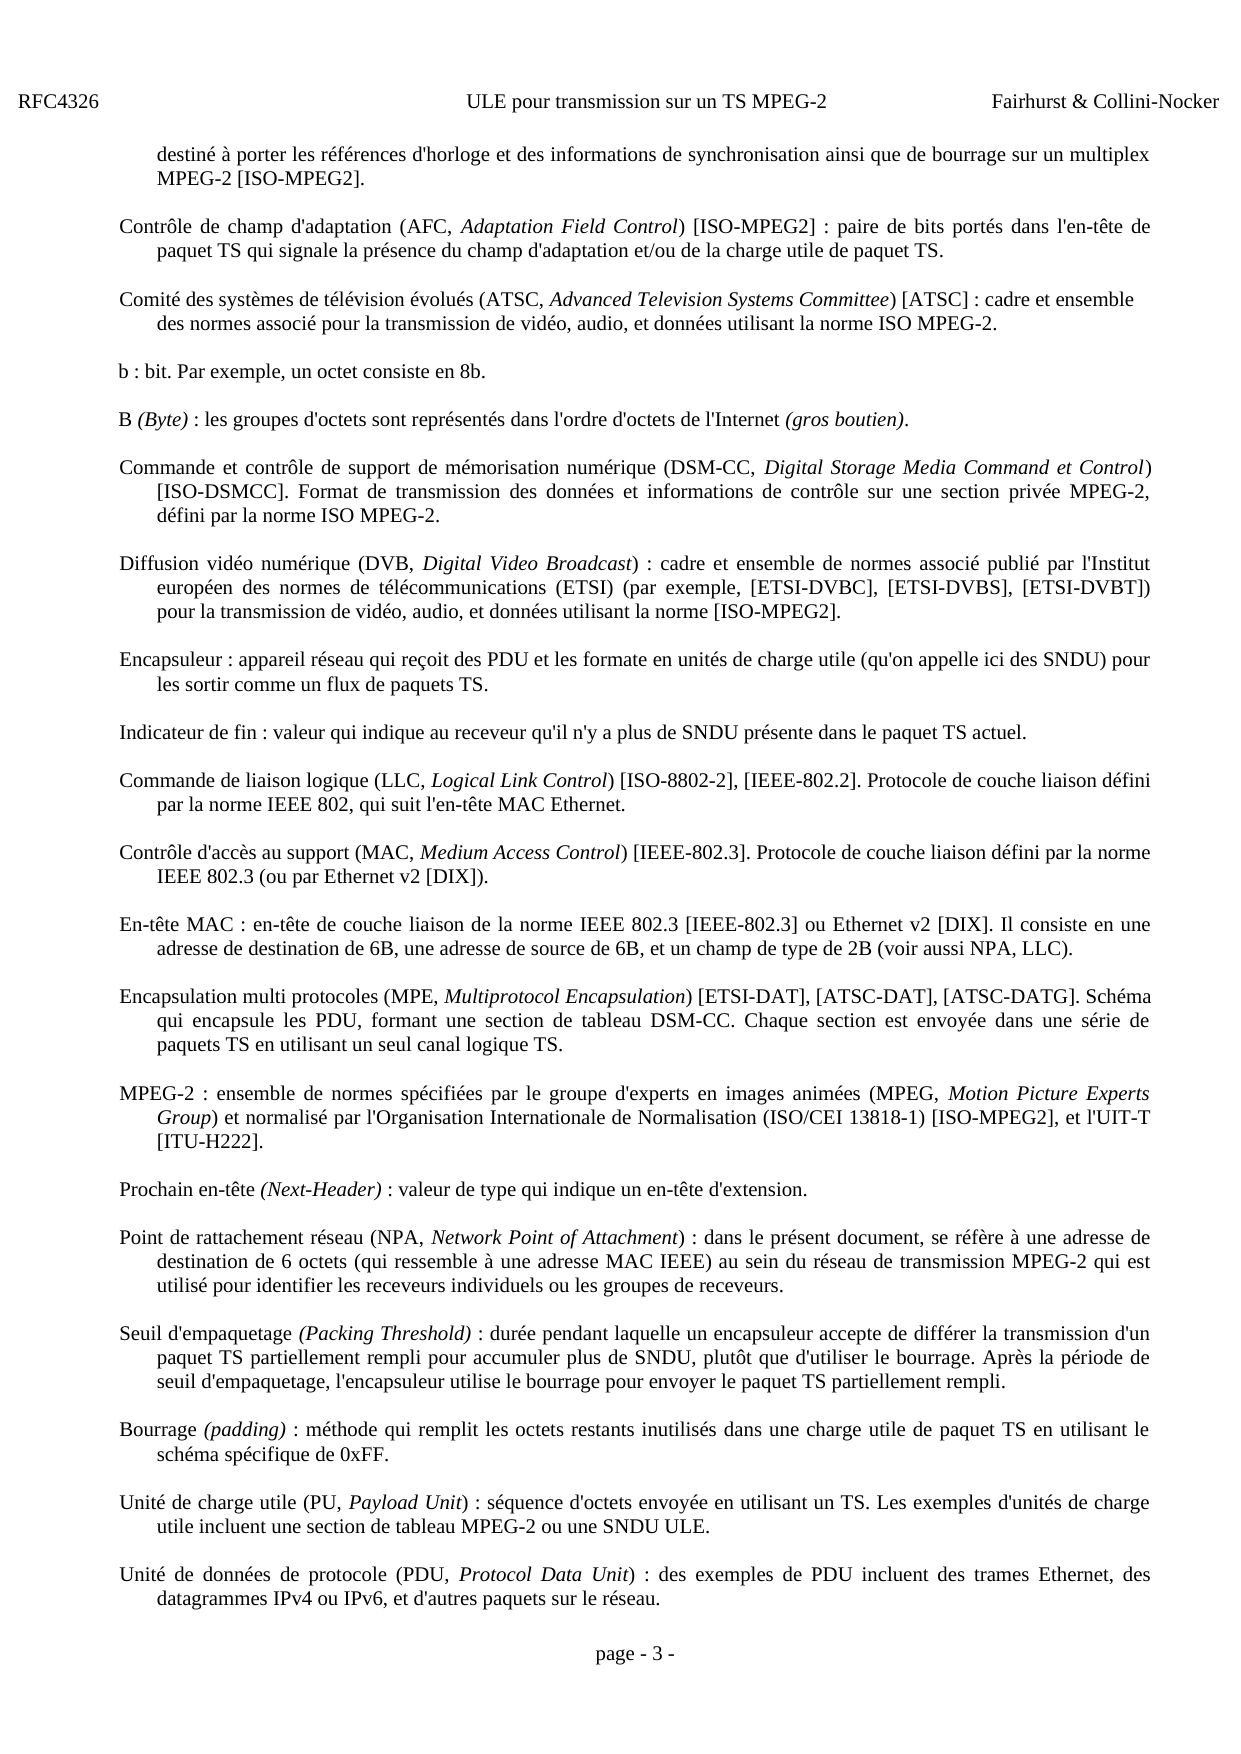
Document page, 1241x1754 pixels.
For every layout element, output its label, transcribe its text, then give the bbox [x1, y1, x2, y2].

text En-tête MAC : en-tête de couche liaison de la norme IEEE 802.3 [IEEE-802.3] ou Ethernet v2 [DIX]. Il consiste en une adresse de destination de 6B, une adresse de source de 6B, et un champ de type de 2B (voir aussi NPA, LLC). [119, 912, 1152, 960]
text Bourrage (padding) : méthode qui remplit les octets restants inutilisés dans une charge utile de paquet TS en utilisant le schéma spécifique de 0xFF. [119, 1417, 1152, 1466]
text Indicateur de fin : valeur qui indique au receveur qu'il n'y a plus de SNDU présente dans le paquet TS actuel. [119, 719, 1152, 744]
text Commande de liaison logique (LLC, Logical Link Control) [ISO-8802-2], [IEEE-802.2]. Protocole de couche liaison défini par la norme IEEE 802, qui suit l'en-tête MAC Ethernet. [119, 768, 1152, 816]
text Unité de données de protocole (PDU, Protocol Data Unit) : des exemples de PDU incluent des trames Ethernet, des datagrammes IPv4 ou IPv6, et d'autres paquets sur le réseau. [119, 1562, 1152, 1610]
text Encapsuleur : appareil réseau qui reçoit des PDU et les formate en unités de charge utile (qu'on appelle ici des SNDU) pour les sortir comme un flux de paquets TS. [119, 647, 1152, 696]
text Point de rattachement réseau (NPA, Network Point of Attachment) : dans le présent document, se réfère à une adresse de destination de 6 octets (qui ressemble à une adresse MAC IEEE) au sein du réseau de transmission MPEG-2 qui est utilisé pour identifier les receveurs individuels ou les groupes de receveurs. [119, 1225, 1152, 1297]
text Diffusion vidéo numérique (DVB, Digital Video Broadcast) : cadre et ensemble de normes associé publié par l'Institut européen des normes de télécommunications (ETSI) (par exemple, [ETSI-DVBC], [ETSI-DVBS], [ETSI-DVBT]) pour la transmission de vidéo, audio, et données utilisant la norme [ISO-MPEG2]. [119, 551, 1152, 623]
text Contrôle de champ d'adaptation (AFC, Adaptation Field Control) [ISO-MPEG2] : paire de bits portés dans l'en-tête de paquet TS qui signale la présence du champ d'adaptation et/ou de la charge utile de paquet TS. [119, 214, 1152, 262]
text Encapsulation multi protocoles (MPE, Multiprotocol Encapsulation) [ETSI-DAT], [ATSC-DAT], [ATSC-DATG]. Schéma qui encapsule les PDU, formant une section de tableau DSM-CC. Chaque section est envoyée dans une série de paquets TS en utilisant un seul canal logique TS. [119, 984, 1152, 1056]
text destiné à porter les références d'horloge et des informations de synchronisation ainsi que de bourrage sur un multiplex MPEG-2 [ISO-MPEG2]. [119, 142, 1152, 190]
text B (Byte) : les groupes d'octets sont représentés dans l'ordre d'octets de l'Internet (gros boutien). [118, 407, 1152, 431]
text b : bit. Par exemple, un octet consiste en 8b. [118, 359, 1152, 383]
text MPEG-2 : ensemble de normes spécifiées par le groupe d'experts en images animées (MPEG, Motion Picture Experts Group) et normalisé par l'Organisation Internationale de Normalisation (ISO/CEI 13818-1) [ISO-MPEG2], et l'UIT-T [ITU-H222]. [119, 1081, 1152, 1153]
text Commande et contrôle de support de mémorisation numérique (DSM-CC, Digital Storage Media Command et Control) [ISO-DSMCC]. Format de transmission des données et informations de contrôle sur une section privée MPEG-2, défini par la norme ISO MPEG-2. [119, 455, 1152, 527]
text Contrôle d'accès au support (MAC, Medium Access Control) [IEEE-802.3]. Protocole de couche liaison défini par la norme IEEE 802.3 (ou par Ethernet v2 [DIX]). [119, 840, 1152, 888]
text Prochain en-tête (Next-Header) : valeur de type qui indique un en-tête d'extension. [119, 1177, 1152, 1201]
text Seuil d'empaquetage (Packing Threshold) : durée pendant laquelle un encapsuleur accepte de différer la transmission d'un paquet TS partiellement rempli pour accumuler plus de SNDU, plutôt que d'utiliser le bourrage. Après la période de seuil d'empaquetage, l'encapsuleur utilise le bourrage pour envoyer le paquet TS partiellement rempli. [119, 1321, 1152, 1393]
text Unité de charge utile (PU, Payload Unit) : séquence d'octets envoyée en utilisant un TS. Les exemples d'unités de charge utile incluent une section de tableau MPEG-2 ou une SNDU ULE. [119, 1489, 1152, 1538]
text Comité des systèmes de télévision évolués (ATSC, Advanced Television Systems Committee) [ATSC] : cadre et ensemble des normes associé pour la transmission de vidéo, audio, et données utilisant la norme ISO MPEG-2. [119, 286, 1152, 334]
